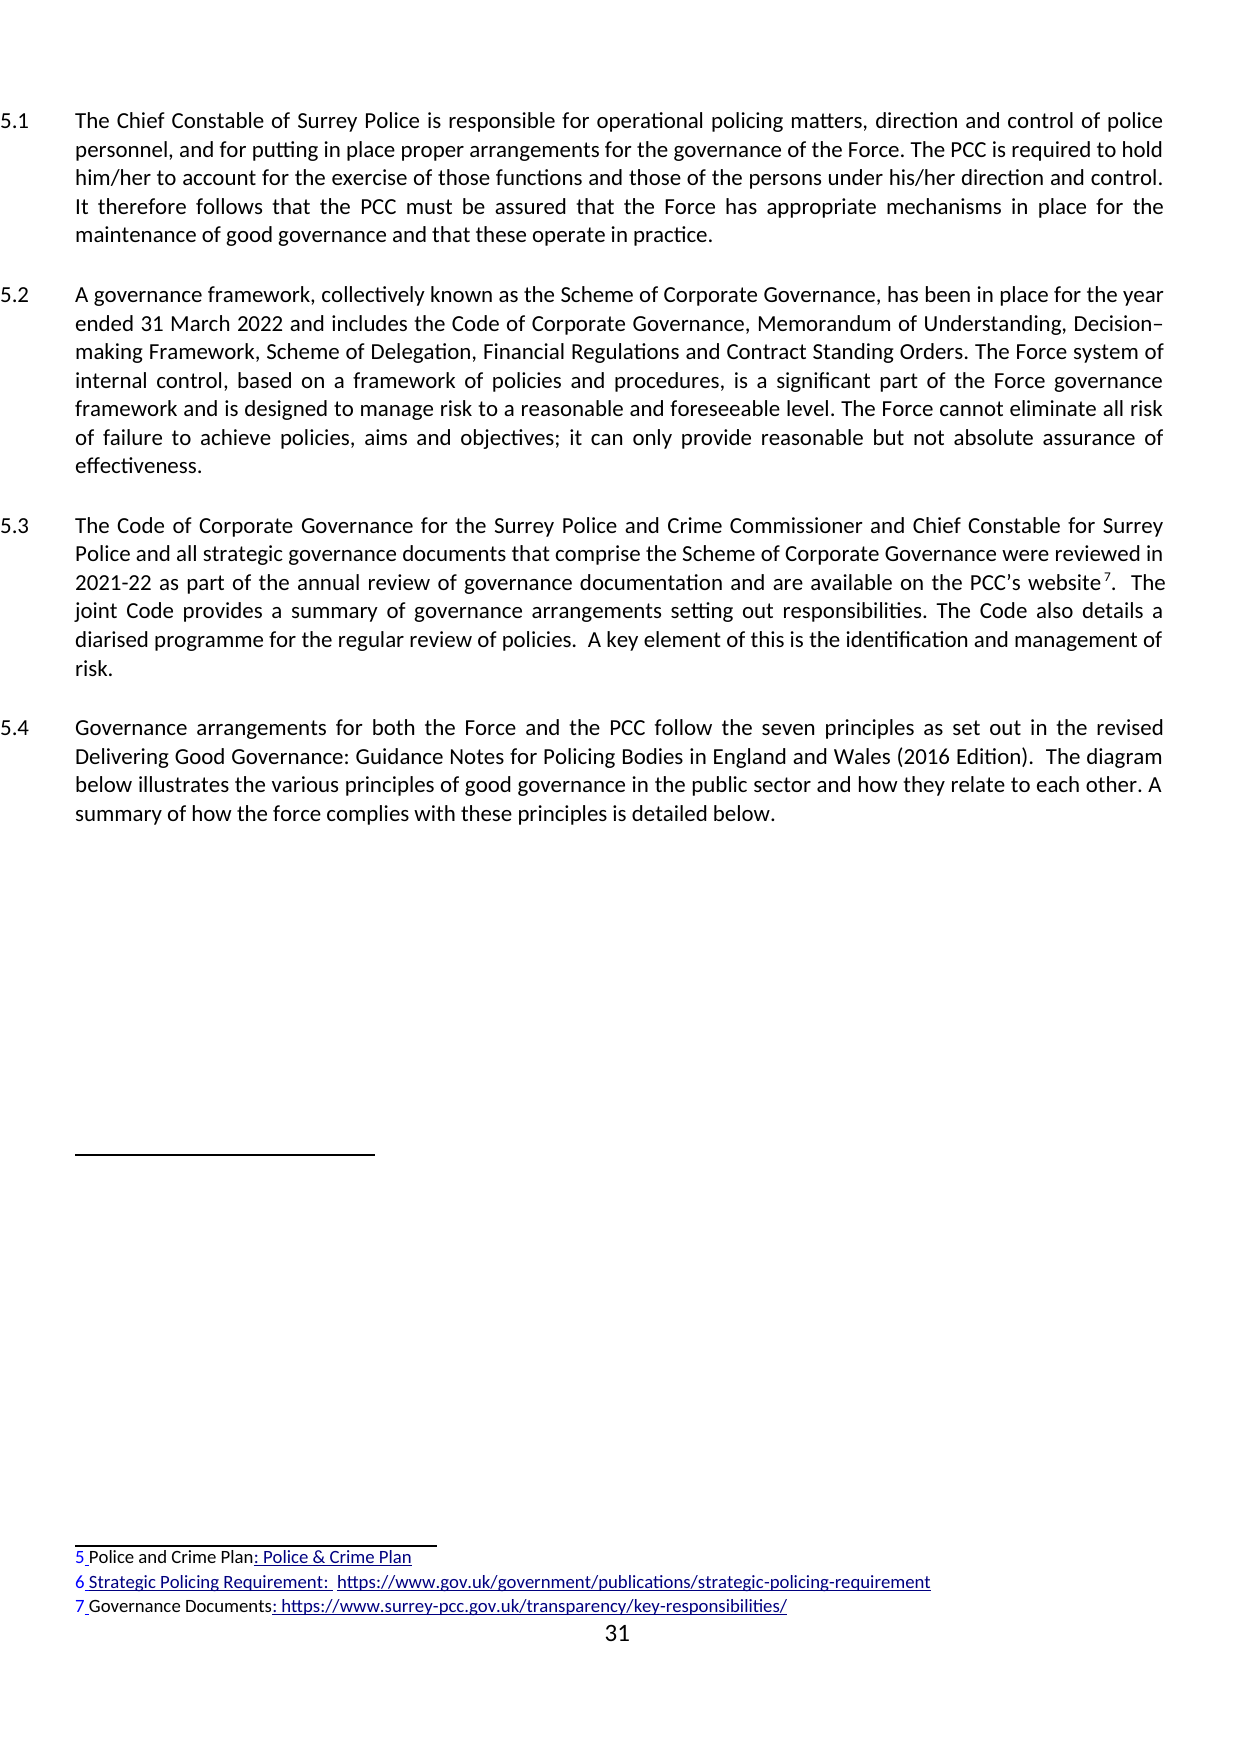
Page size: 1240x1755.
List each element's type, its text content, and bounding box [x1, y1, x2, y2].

list The Chief Constable of Surrey Police is responsible for operational policing matters, direction and control of police personnel, and for putting in place proper arrangements for the governance of the Force. The PCC is required to hold him/her to account for the exercise of those functions and those of the persons under his/her direction and control. It therefore follows that the PCC must be assured that the Force has appropriate mechanisms in place for the maintenance of good governance and that these operate in practice. [0, 106, 1166, 248]
list Governance arrangements for both the Force and the PCC follow the seven principles as set out in the revised Delivering Good Governance: Guidance Notes for Policing Bodies in England and Wales (2016 Edition). The diagram below illustrates the various principles of good governance in the public sector and how they relate to each other. A summary of how the force complies with these principles is detailed below. [0, 713, 1166, 827]
list A governance framework, collectively known as the Scheme of Corporate Governance, has been in place for the year ended 31 March 2022 and includes the Code of Corporate Governance, Memorandum of Understanding, Decision–making Framework, Scheme of Delegation, Financial Regulations and Contract Standing Orders. The Force system of internal control, based on a framework of policies and procedures, is a significant part of the Force governance framework and is designed to manage risk to a reasonable and foreseeable level. The Force cannot eliminate all risk of failure to achieve policies, aims and objectives; it can only provide reasonable but not absolute assurance of effectiveness. [0, 280, 1166, 479]
list The Code of Corporate Governance for the Surrey Police and Crime Commissioner and Chief Constable for Surrey Police and all strategic governance documents that comprise the Scheme of Corporate Governance were reviewed in 2021-22 as part of the annual review of governance documentation and are available on the PCC’s website. The joint Code provides a summary of governance arrangements setting out responsibilities. The Code also details a diarised programme for the regular review of policies. A key element of this is the identification and management of risk. [0, 511, 1166, 682]
list Police and Crime Plan: Police & Crime Plan [75, 1546, 1170, 1569]
list Strategic Policing Requirement: https://www.gov.uk/government/publications/strategic-policing-requirement [75, 1570, 1170, 1593]
list Governance Documents: https://www.surrey-pcc.gov.uk/transparency/key-responsibilities/ [75, 1595, 1170, 1618]
